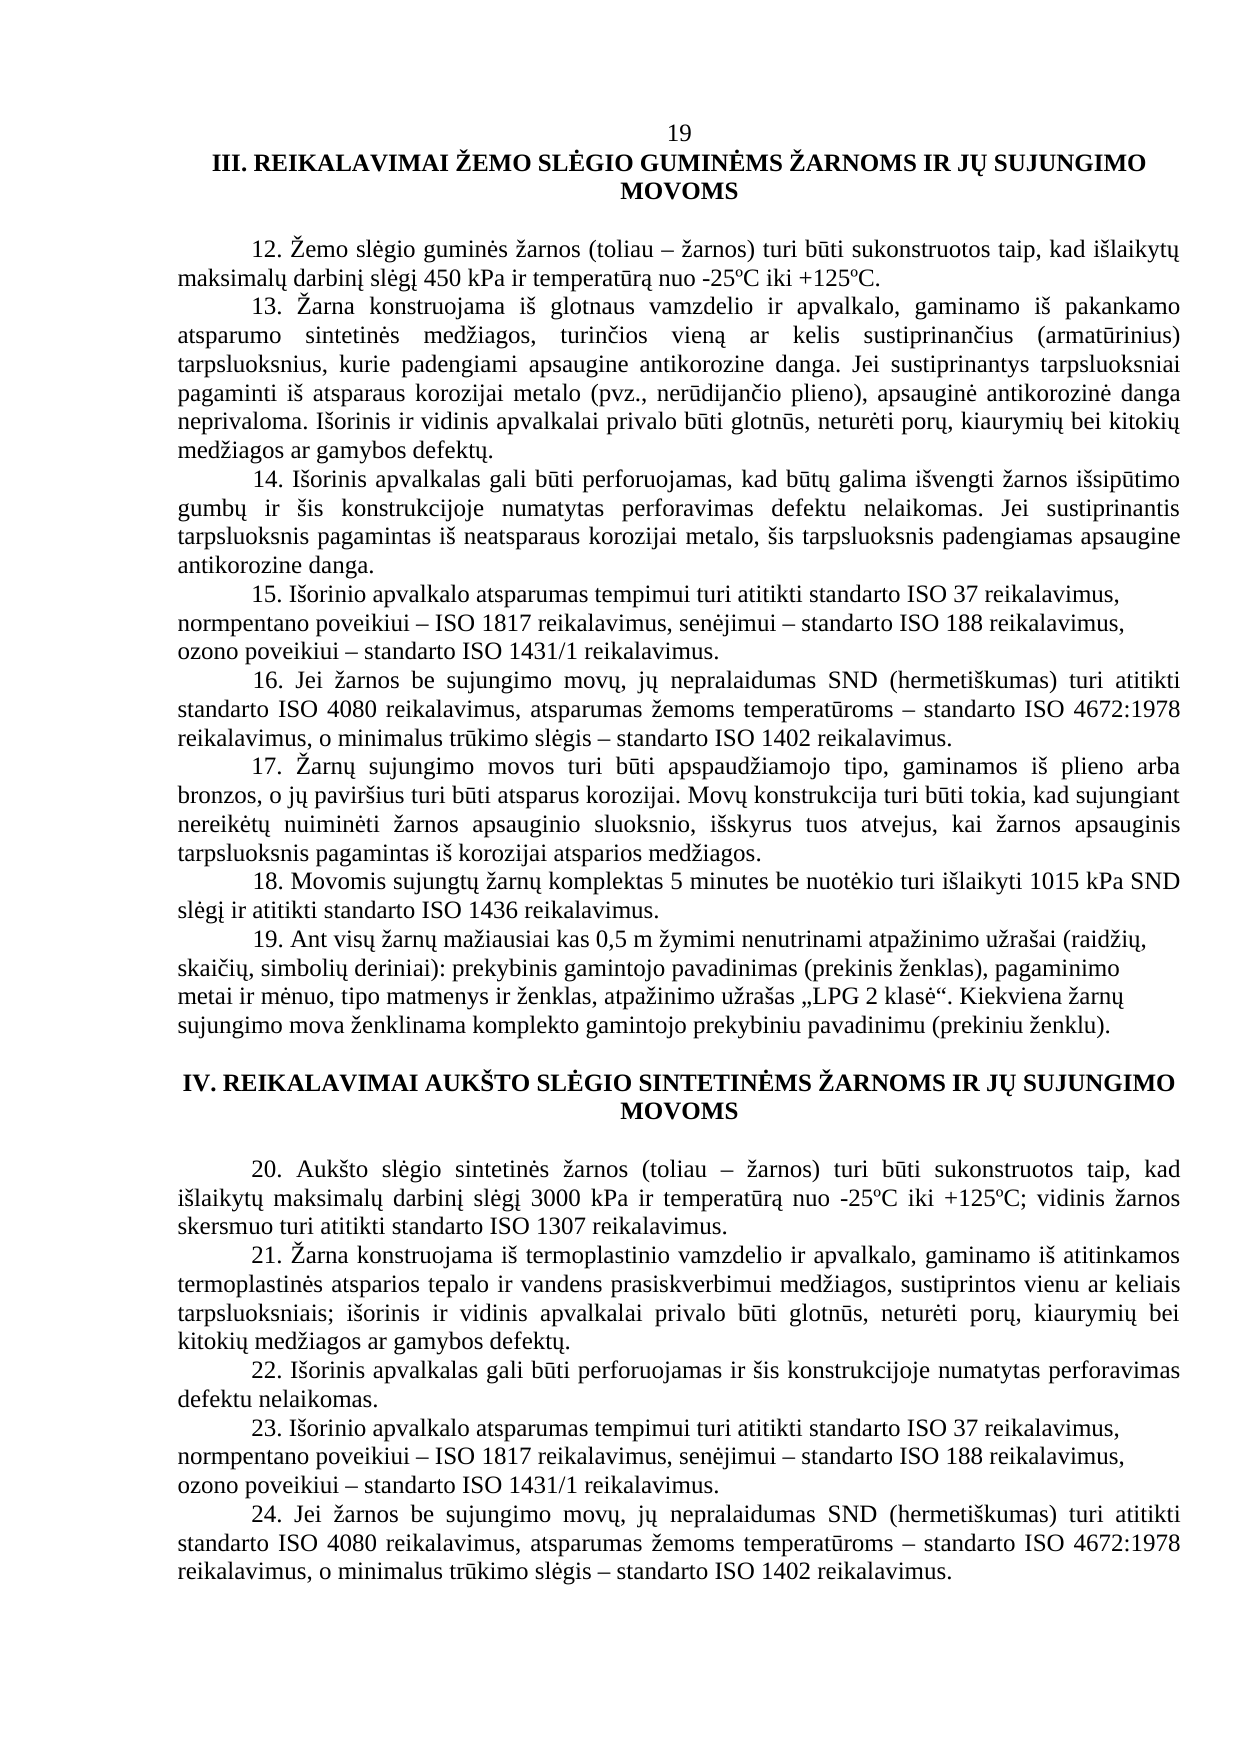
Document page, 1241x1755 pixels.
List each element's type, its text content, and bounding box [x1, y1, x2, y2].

text 16. Jei žarnos be sujungimo movų, jų nepralaidumas SND (hermetiškumas) turi atitikti standarto ISO 4080 reikalavimus, atsparumas žemoms temperatūroms – standarto ISO 4672:1978 reikalavimus, o minimalus trūkimo slėgis – standarto ISO 1402 reikalavimus. [177, 665, 1181, 751]
text 13. Žarna konstruojama iš glotnaus vamzdelio ir apvalkalo, gaminamo iš pakankamo atsparumo sintetinės medžiagos, turinčios vieną ar kelis sustiprinančius (armatūrinius) tarpsluoksnius, kurie padengiami apsaugine antikorozine danga. Jei sustiprinantys tarpsluoksniai pagaminti iš atsparaus korozijai metalo (pvz., nerūdijančio plieno), apsauginė antikorozinė danga neprivaloma. Išorinis ir vidinis apvalkalai privalo būti glotnūs, neturėti porų, kiaurymių bei kitokių medžiagos ar gamybos defektų. [177, 291, 1181, 464]
text 22. Išorinis apvalkalas gali būti perforuojamas ir šis konstrukcijoje numatytas perforavimas defektu nelaikomas. [177, 1355, 1181, 1413]
text IV. REIKALAVIMAI AUKŠTO SLĖGIO SINTETINĖMS ŽARNOMS IR JŲ SUJUNGIMO MOVOMS [177, 1068, 1181, 1125]
text 21. Žarna konstruojama iš termoplastinio vamzdelio ir apvalkalo, gaminamo iš atitinkamos termoplastinės atsparios tepalo ir vandens prasiskverbimui medžiagos, sustiprintos vienu ar keliais tarpsluoksniais; išorinis ir vidinis apvalkalai privalo būti glotnūs, neturėti porų, kiaurymių bei kitokių medžiagos ar gamybos defektų. [177, 1240, 1181, 1355]
text 19. Ant visų žarnų mažiausiai kas 0,5 m žymimi nenutrinami atpažinimo užrašai (raidžių, skaičių, simbolių deriniai): prekybinis gamintojo pavadinimas (prekinis ženklas), pagaminimo metai ir mėnuo, tipo matmenys ir ženklas, atpažinimo užrašas „LPG 2 klasė“. Kiekviena žarnų sujungimo mova ženklinama komplekto gamintojo prekybiniu pavadinimu (prekiniu ženklu). [177, 924, 1181, 1039]
text 17. Žarnų sujungimo movos turi būti apspaudžiamojo tipo, gaminamos iš plieno arba bronzos, o jų paviršius turi būti atsparus korozijai. Movų konstrukcija turi būti tokia, kad sujungiant nereikėtų nuiminėti žarnos apsauginio sluoksnio, išskyrus tuos atvejus, kai žarnos apsauginis tarpsluoksnis pagamintas iš korozijai atsparios medžiagos. [177, 751, 1181, 866]
text 18. Movomis sujungtų žarnų komplektas 5 minutes be nuotėkio turi išlaikyti 1015 kPa SND slėgį ir atitikti standarto ISO 1436 reikalavimus. [177, 866, 1181, 924]
text 20. Aukšto slėgio sintetinės žarnos (toliau – žarnos) turi būti sukonstruotos taip, kad išlaikytų maksimalų darbinį slėgį 3000 kPa ir temperatūrą nuo -25ºC iki +125ºC; vidinis žarnos skersmuo turi atitikti standarto ISO 1307 reikalavimus. [177, 1154, 1181, 1240]
text 15. Išorinio apvalkalo atsparumas tempimui turi atitikti standarto ISO 37 reikalavimus, normpentano poveikiui – ISO 1817 reikalavimus, senėjimui – standarto ISO 188 reikalavimus, ozono poveikiui – standarto ISO 1431/1 reikalavimus. [177, 579, 1181, 665]
text 24. Jei žarnos be sujungimo movų, jų nepralaidumas SND (hermetiškumas) turi atitikti standarto ISO 4080 reikalavimus, atsparumas žemoms temperatūroms – standarto ISO 4672:1978 reikalavimus, o minimalus trūkimo slėgis – standarto ISO 1402 reikalavimus. [177, 1499, 1181, 1585]
text 14. Išorinis apvalkalas gali būti perforuojamas, kad būtų galima išvengti žarnos išsipūtimo gumbų ir šis konstrukcijoje numatytas perforavimas defektu nelaikomas. Jei sustiprinantis tarpsluoksnis pagamintas iš neatsparaus korozijai metalo, šis tarpsluoksnis padengiamas apsaugine antikorozine danga. [177, 464, 1181, 579]
text 23. Išorinio apvalkalo atsparumas tempimui turi atitikti standarto ISO 37 reikalavimus, normpentano poveikiui – ISO 1817 reikalavimus, senėjimui – standarto ISO 188 reikalavimus, ozono poveikiui – standarto ISO 1431/1 reikalavimus. [177, 1413, 1181, 1499]
text 12. Žemo slėgio guminės žarnos (toliau – žarnos) turi būti sukonstruotos taip, kad išlaikytų maksimalų darbinį slėgį 450 kPa ir temperatūrą nuo -25ºC iki +125ºC. [177, 234, 1181, 291]
text III. REIKALAVIMAI ŽEMO SLĖGIO GUMINĖMS ŽARNOMS IR JŲ SUJUNGIMO MOVOMS [177, 148, 1181, 205]
